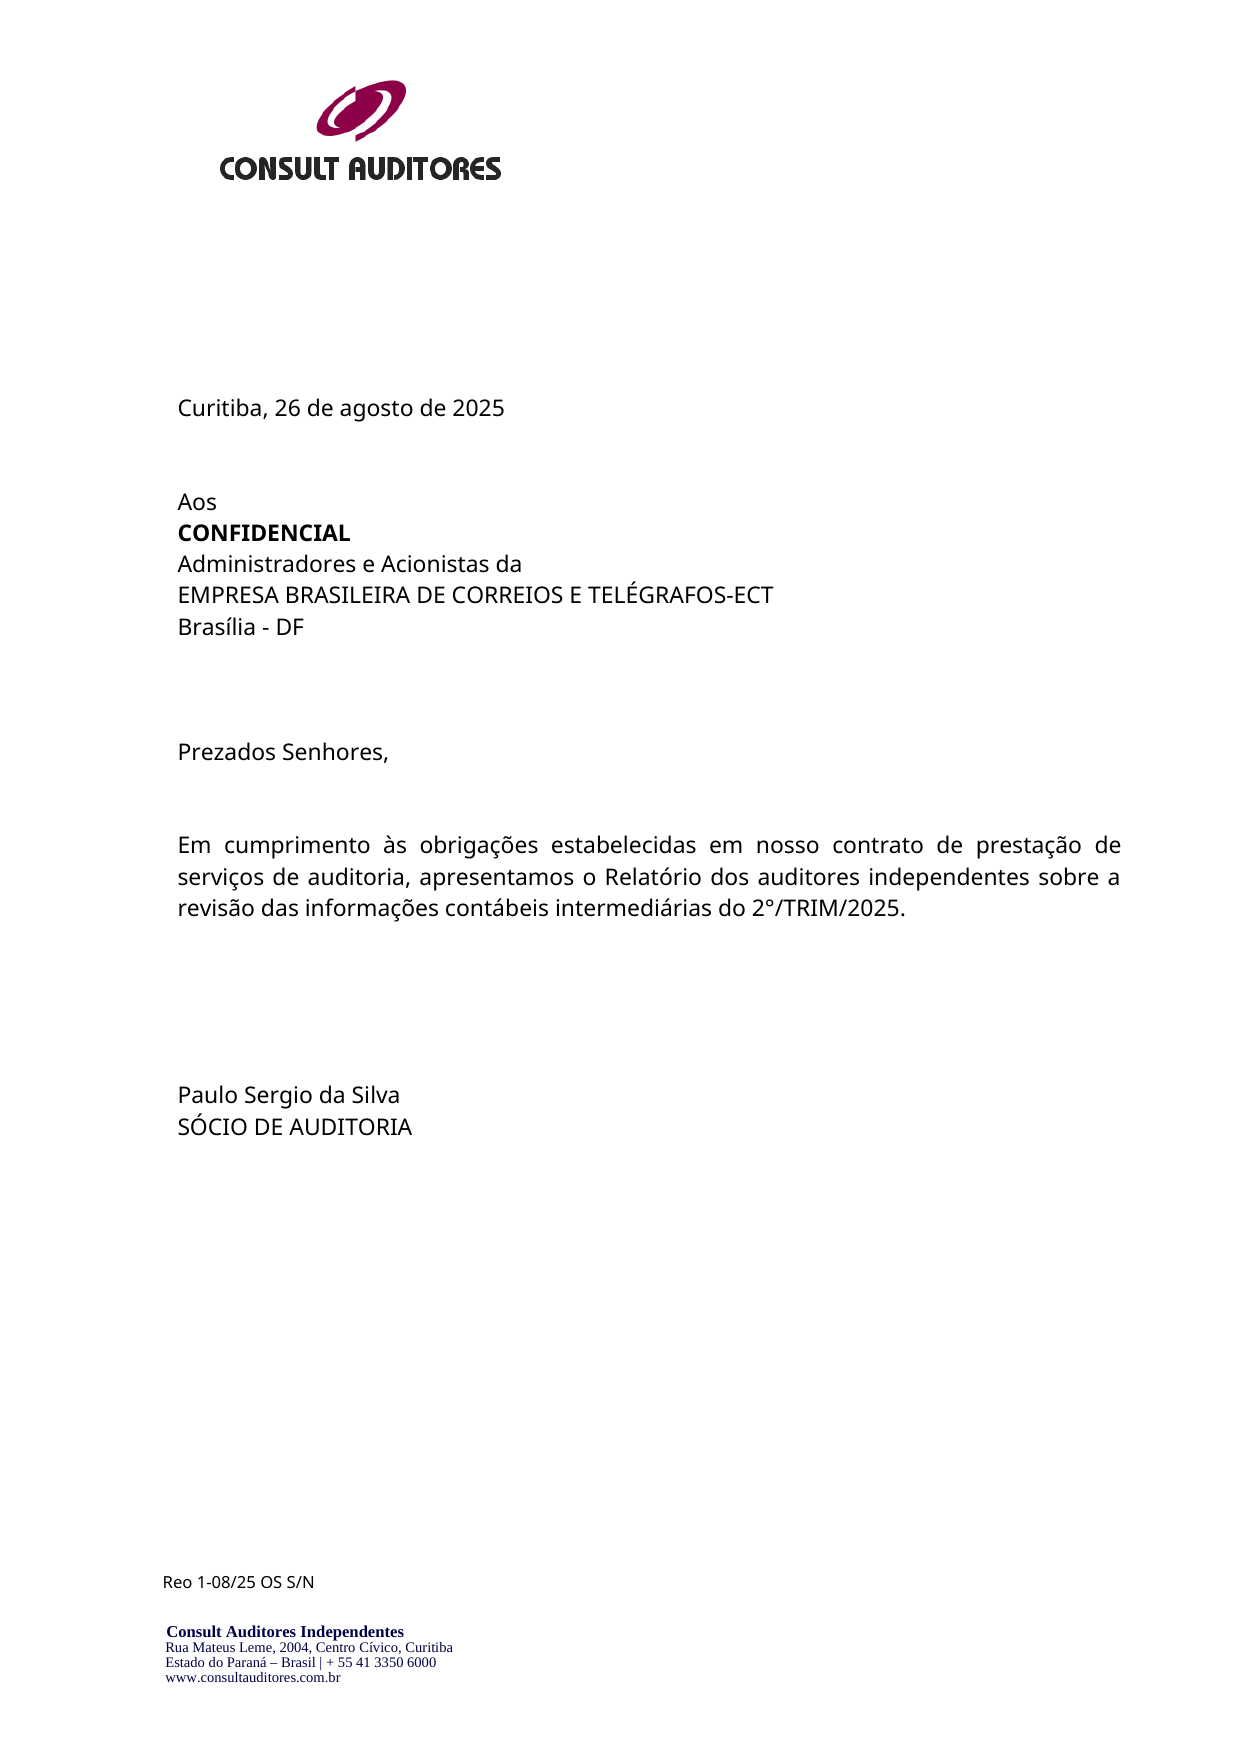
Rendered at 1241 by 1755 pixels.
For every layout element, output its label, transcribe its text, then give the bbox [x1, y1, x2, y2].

text Prezados Senhores, [177, 735, 1122, 767]
text EMPRESA BRASILEIRA DE CORREIOS E TELÉGRAFOS-ECT [177, 579, 1122, 610]
text Aos CONFIDENCIAL [177, 485, 1117, 548]
text SÓCIO DE AUDITORIA [177, 1110, 1122, 1142]
text Paulo Sergio da Silva [177, 1079, 1122, 1110]
text Curitiba, 26 de agosto de 2025 [177, 392, 1117, 423]
text Administradores e Acionistas da [177, 548, 1122, 579]
text Em cumprimento às obrigações estabelecidas em nosso contrato de prestação de serviços de auditoria, apresentamos o Relatório dos auditores independentes sobre a revisão das informações contábeis intermediárias do 2°/TRIM/2025. [177, 829, 1122, 923]
text Brasília - DF [177, 610, 1122, 642]
